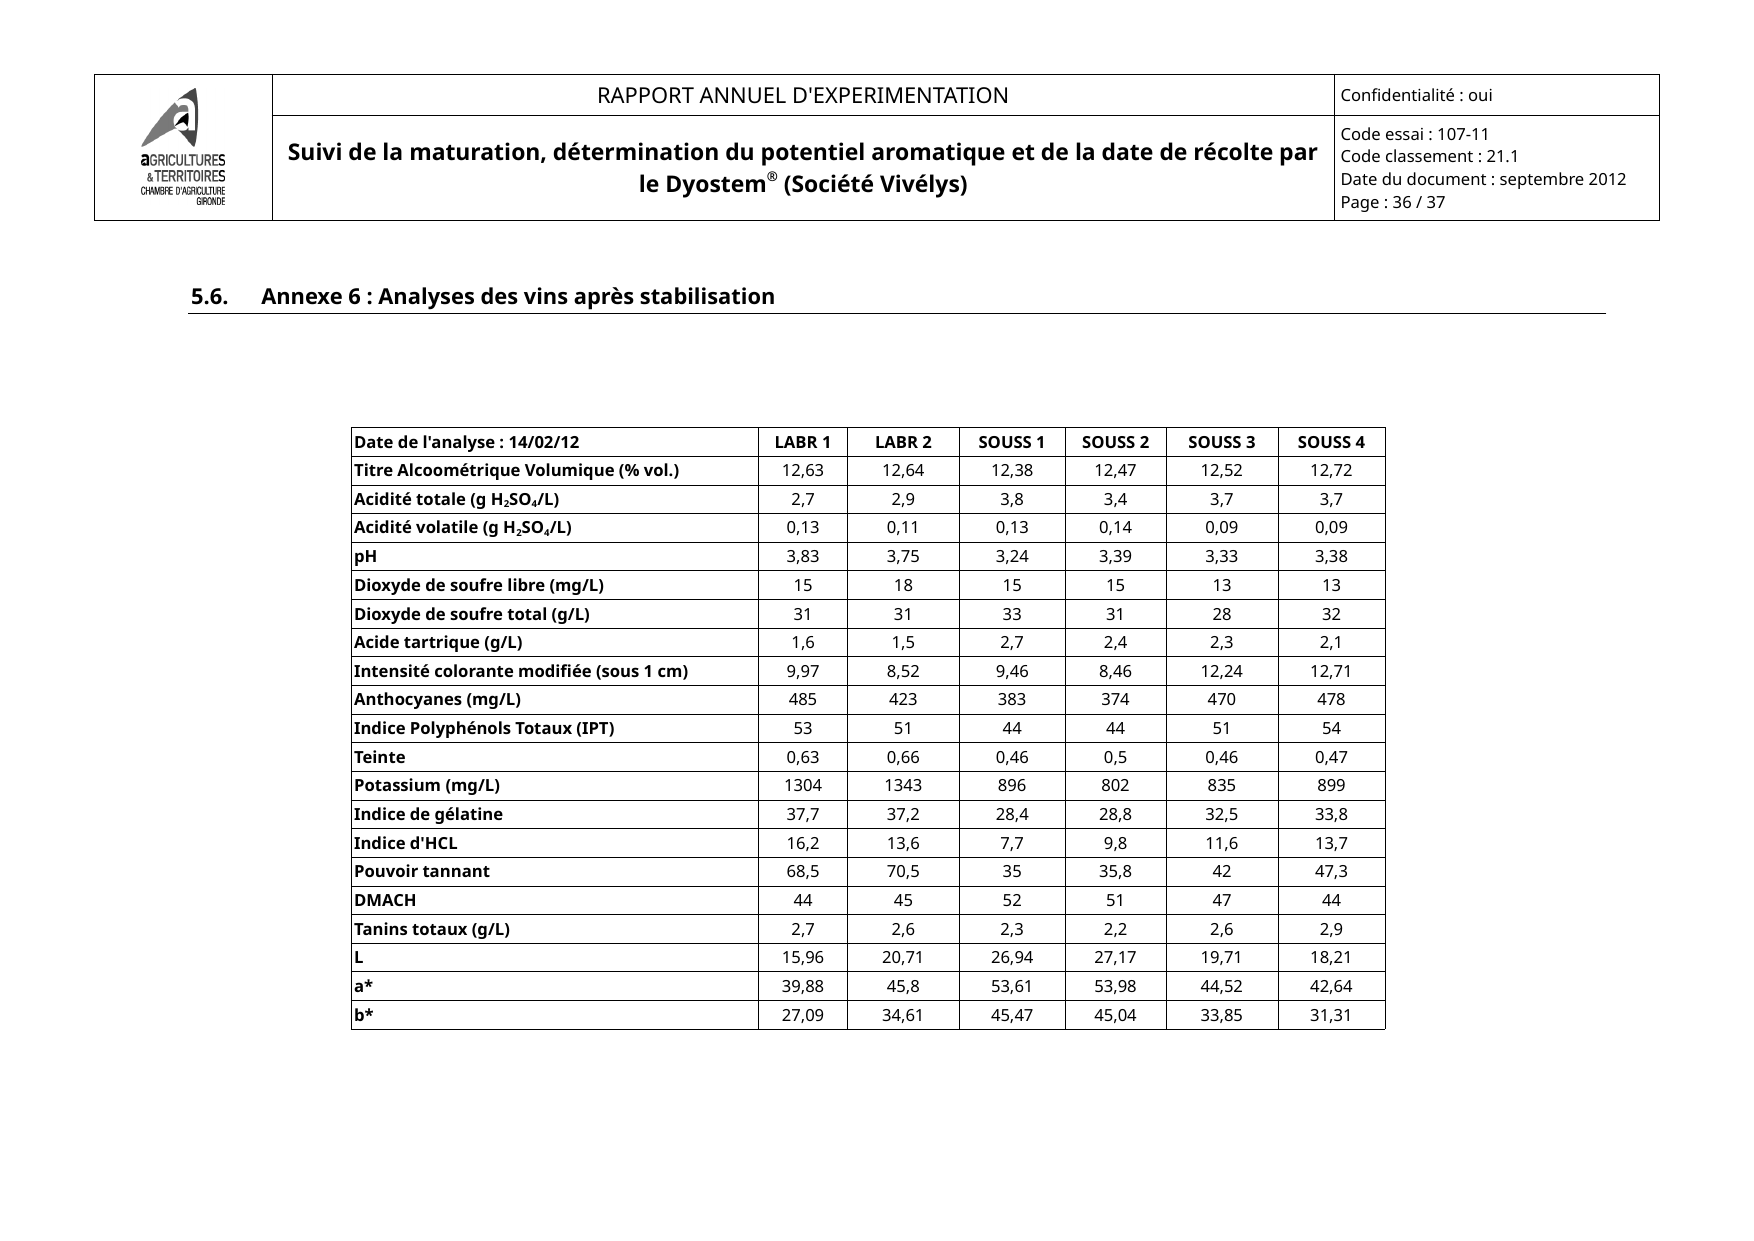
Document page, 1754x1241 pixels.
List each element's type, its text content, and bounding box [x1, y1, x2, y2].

table_header LABR 1 [759, 428, 847, 456]
table_cell 374 [1066, 686, 1166, 714]
table_cell 34,61 [848, 1001, 959, 1029]
table_cell 0,5 [1066, 743, 1166, 771]
table_cell 7,7 [960, 829, 1065, 857]
table_cell 54 [1279, 715, 1385, 742]
table_cell 51 [1066, 887, 1166, 914]
table_cell 485 [759, 686, 847, 714]
table_cell 3,8 [960, 486, 1065, 513]
table_cell Teinte [352, 743, 758, 771]
table_cell 0,66 [848, 743, 959, 771]
table_cell 3,38 [1279, 543, 1385, 570]
table_cell DMACH [352, 887, 758, 914]
table_cell 0,13 [960, 514, 1065, 542]
table_cell 3,39 [1066, 543, 1166, 570]
table_cell 35,8 [1066, 858, 1166, 886]
table_cell 33,8 [1279, 801, 1385, 828]
table_cell 423 [848, 686, 959, 714]
table_cell 12,38 [960, 457, 1065, 484]
table_cell 0,46 [960, 743, 1065, 771]
table_cell 35 [960, 858, 1065, 886]
table_cell 12,71 [1279, 657, 1385, 685]
table_cell 37,2 [848, 801, 959, 828]
table_cell b* [352, 1001, 758, 1029]
table_cell 12,52 [1167, 457, 1278, 484]
table_cell 44 [960, 715, 1065, 742]
table_cell 18,21 [1279, 944, 1385, 971]
table_cell Tanins totaux (g/L) [352, 915, 758, 943]
table_cell 2,3 [1167, 629, 1278, 656]
table_cell 31 [848, 600, 959, 628]
table_cell 3,75 [848, 543, 959, 570]
table_cell 53 [759, 715, 847, 742]
table_cell 1304 [759, 772, 847, 799]
table_cell 28 [1167, 600, 1278, 628]
table_cell 2,6 [1167, 915, 1278, 943]
table_cell L [352, 944, 758, 971]
table_cell 32 [1279, 600, 1385, 628]
table_cell 27,17 [1066, 944, 1166, 971]
table_cell 9,8 [1066, 829, 1166, 857]
table_cell 19,71 [1167, 944, 1278, 971]
table_cell 13,7 [1279, 829, 1385, 857]
table_cell Acidité volatile (g H2SO4/L) [352, 514, 758, 542]
table_cell 899 [1279, 772, 1385, 799]
table_cell 12,72 [1279, 457, 1385, 484]
table_cell 44 [1066, 715, 1166, 742]
table_cell 9,46 [960, 657, 1065, 685]
table_header Date de l'analyse : 14/02/12 [352, 428, 758, 456]
table_cell 31 [1066, 600, 1166, 628]
table_cell 2,2 [1066, 915, 1166, 943]
table_cell 45,8 [848, 972, 959, 1000]
table_cell 70,5 [848, 858, 959, 886]
table_cell 31 [759, 600, 847, 628]
table_cell 37,7 [759, 801, 847, 828]
table_cell 2,9 [848, 486, 959, 513]
table_cell 2,9 [1279, 915, 1385, 943]
table_cell 2,3 [960, 915, 1065, 943]
table_cell 9,97 [759, 657, 847, 685]
table_cell Pouvoir tannant [352, 858, 758, 886]
table_cell 0,63 [759, 743, 847, 771]
table_cell 27,09 [759, 1001, 847, 1029]
table_cell 45 [848, 887, 959, 914]
table_cell 68,5 [759, 858, 847, 886]
table_cell 45,47 [960, 1001, 1065, 1029]
table_cell 11,6 [1167, 829, 1278, 857]
table_cell pH [352, 543, 758, 570]
table_cell 470 [1167, 686, 1278, 714]
table_cell 2,1 [1279, 629, 1385, 656]
table_cell 52 [960, 887, 1065, 914]
table_cell Anthocyanes (mg/L) [352, 686, 758, 714]
table_cell 47 [1167, 887, 1278, 914]
table_cell Acidité totale (g H2SO4/L) [352, 486, 758, 513]
table_cell 13,6 [848, 829, 959, 857]
table_header SOUSS 1 [960, 428, 1065, 456]
table_cell Indice Polyphénols Totaux (IPT) [352, 715, 758, 742]
table_cell 45,04 [1066, 1001, 1166, 1029]
table_cell 1,5 [848, 629, 959, 656]
table_cell 51 [848, 715, 959, 742]
table_cell 12,64 [848, 457, 959, 484]
table_cell 15,96 [759, 944, 847, 971]
table_cell 3,7 [1279, 486, 1385, 513]
table_cell 12,63 [759, 457, 847, 484]
table_cell 1,6 [759, 629, 847, 656]
table_cell 802 [1066, 772, 1166, 799]
table_cell Indice de gélatine [352, 801, 758, 828]
table_header LABR 2 [848, 428, 959, 456]
table_cell Indice d'HCL [352, 829, 758, 857]
table_cell 8,46 [1066, 657, 1166, 685]
table_cell 13 [1167, 571, 1278, 599]
table_cell 42,64 [1279, 972, 1385, 1000]
table_cell 26,94 [960, 944, 1065, 971]
table_cell 0,46 [1167, 743, 1278, 771]
table_cell a* [352, 972, 758, 1000]
table_cell Titre Alcoométrique Volumique (% vol.) [352, 457, 758, 484]
table_cell 33 [960, 600, 1065, 628]
table_cell 31,31 [1279, 1001, 1385, 1029]
table_cell Intensité colorante modifiée (sous 1 cm) [352, 657, 758, 685]
table_cell 53,98 [1066, 972, 1166, 1000]
table_cell 383 [960, 686, 1065, 714]
table_cell 51 [1167, 715, 1278, 742]
table_cell 835 [1167, 772, 1278, 799]
table_cell 0,14 [1066, 514, 1166, 542]
table_cell 47,3 [1279, 858, 1385, 886]
table_cell 44 [759, 887, 847, 914]
table_cell 3,24 [960, 543, 1065, 570]
table_cell 28,8 [1066, 801, 1166, 828]
table_cell 1343 [848, 772, 959, 799]
table_cell 0,09 [1279, 514, 1385, 542]
table_header SOUSS 4 [1279, 428, 1385, 456]
table_cell 12,24 [1167, 657, 1278, 685]
table_cell 2,7 [759, 915, 847, 943]
table_cell 44,52 [1167, 972, 1278, 1000]
table_cell 2,7 [960, 629, 1065, 656]
table_cell 0,47 [1279, 743, 1385, 771]
table_cell 3,4 [1066, 486, 1166, 513]
table_header SOUSS 2 [1066, 428, 1166, 456]
table_cell 13 [1279, 571, 1385, 599]
table_cell 0,09 [1167, 514, 1278, 542]
table_cell 3,7 [1167, 486, 1278, 513]
table_cell 3,33 [1167, 543, 1278, 570]
table_cell 8,52 [848, 657, 959, 685]
table_cell 42 [1167, 858, 1278, 886]
table_cell 18 [848, 571, 959, 599]
table_cell 2,7 [759, 486, 847, 513]
table_cell 896 [960, 772, 1065, 799]
table_cell 12,47 [1066, 457, 1166, 484]
table_cell Dioxyde de soufre total (g/L) [352, 600, 758, 628]
table_cell 15 [759, 571, 847, 599]
table_cell 2,6 [848, 915, 959, 943]
table_cell 33,85 [1167, 1001, 1278, 1029]
table_header SOUSS 3 [1167, 428, 1278, 456]
table_cell 2,4 [1066, 629, 1166, 656]
table_cell 53,61 [960, 972, 1065, 1000]
table_cell 478 [1279, 686, 1385, 714]
table_cell 44 [1279, 887, 1385, 914]
subtitle Annexe 6 : Analyses des vins après stabilisation [188, 278, 1606, 313]
table_cell 3,83 [759, 543, 847, 570]
table_cell Dioxyde de soufre libre (mg/L) [352, 571, 758, 599]
table_cell 0,13 [759, 514, 847, 542]
table_cell 32,5 [1167, 801, 1278, 828]
table_cell 15 [960, 571, 1065, 599]
table_cell Potassium (mg/L) [352, 772, 758, 799]
table_cell 39,88 [759, 972, 847, 1000]
table_cell 0,11 [848, 514, 959, 542]
table_cell Acide tartrique (g/L) [352, 629, 758, 656]
table_cell 16,2 [759, 829, 847, 857]
table_cell 20,71 [848, 944, 959, 971]
table_cell 15 [1066, 571, 1166, 599]
table_cell 28,4 [960, 801, 1065, 828]
